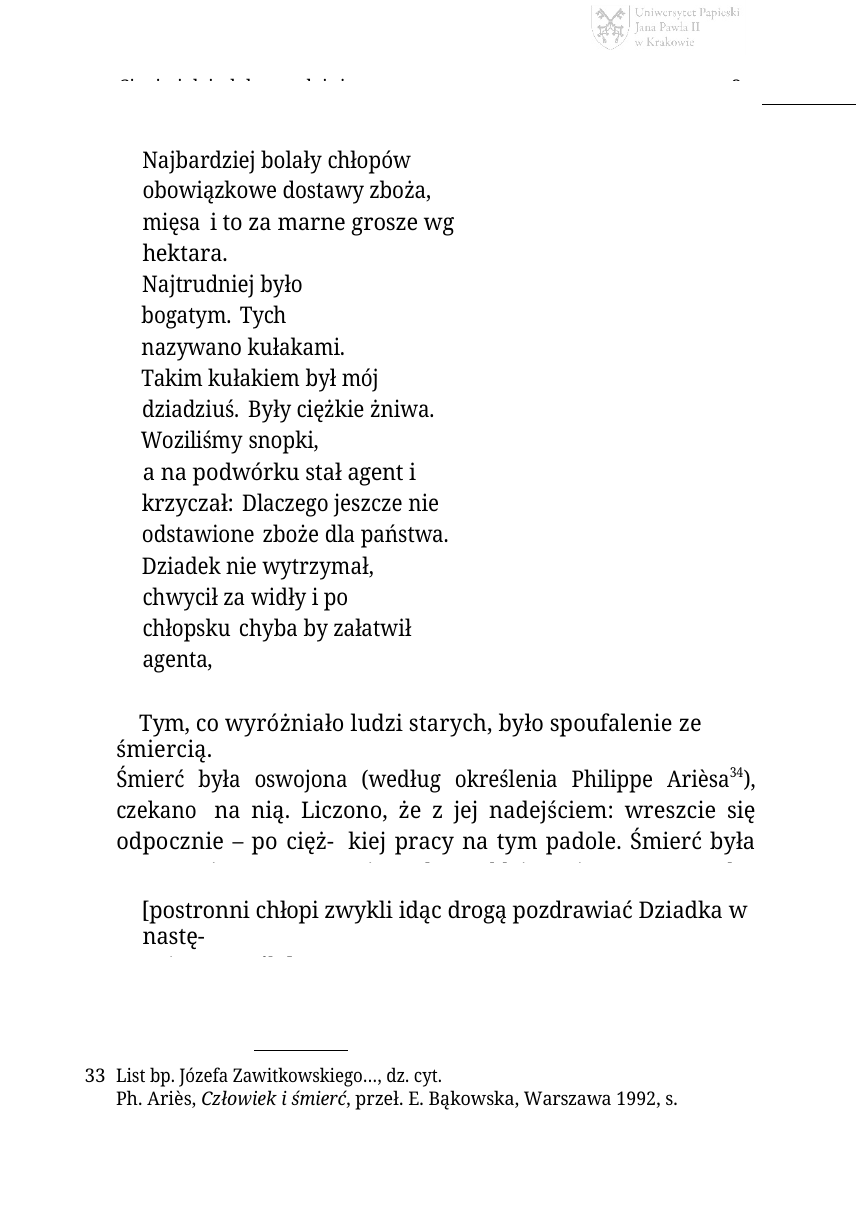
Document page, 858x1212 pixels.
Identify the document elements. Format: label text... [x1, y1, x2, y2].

text Tym, co wyróżniało ludzi starych, było spoufalenie ze śmiercią. [116, 711, 757, 762]
text a na podwórku stał agent i krzyczał: Dlaczego jeszcze nie odstawione zboże dla państwa. [142, 456, 469, 549]
text pujący sposób:] [142, 950, 757, 957]
text 23 [731, 76, 753, 81]
list Ph. Ariès, Człowiek i śmierć, przeł. E. Bąkowska, Warszawa 1992, s. 19–41. [116, 1086, 709, 1112]
text Woziliśmy snopki, [141, 424, 475, 456]
list List bp. Józefa Zawitkowskiego…, dz. cyt. [116, 1066, 709, 1086]
text Najbardziej bolały chłopów [142, 148, 475, 174]
text Śmierć była oswojona (według określenia Philippe Arièsa34), czekano na nią. Liczono, że z jej nadejściem: wreszcie się odpocznie – po cięż- kiej pracy na tym padole. Śmierć była przypominana przez innych. Oddajmy jeszcze raz głos Zawistowicz-Adamskiej: [116, 762, 756, 863]
text Ciocia i dziadek w rodzinie tradycyjnej… [118, 76, 452, 81]
text obowiązkowe dostawy zboża, mięsa i to za marne grosze wg hektara. [142, 174, 469, 268]
text Najtrudniej było bogatym. Tych nazywano kułakami. [141, 268, 384, 362]
text [postronni chłopi zwykli idąc drogą pozdrawiać Dziadka w nastę- [141, 898, 757, 950]
text Dziadek nie wytrzymał, chwycił za widły i po chłopsku chyba by załatwił agenta, [142, 549, 422, 674]
text Takim kułakiem był mój dziadziuś. Były ciężkie żniwa. [141, 362, 462, 424]
